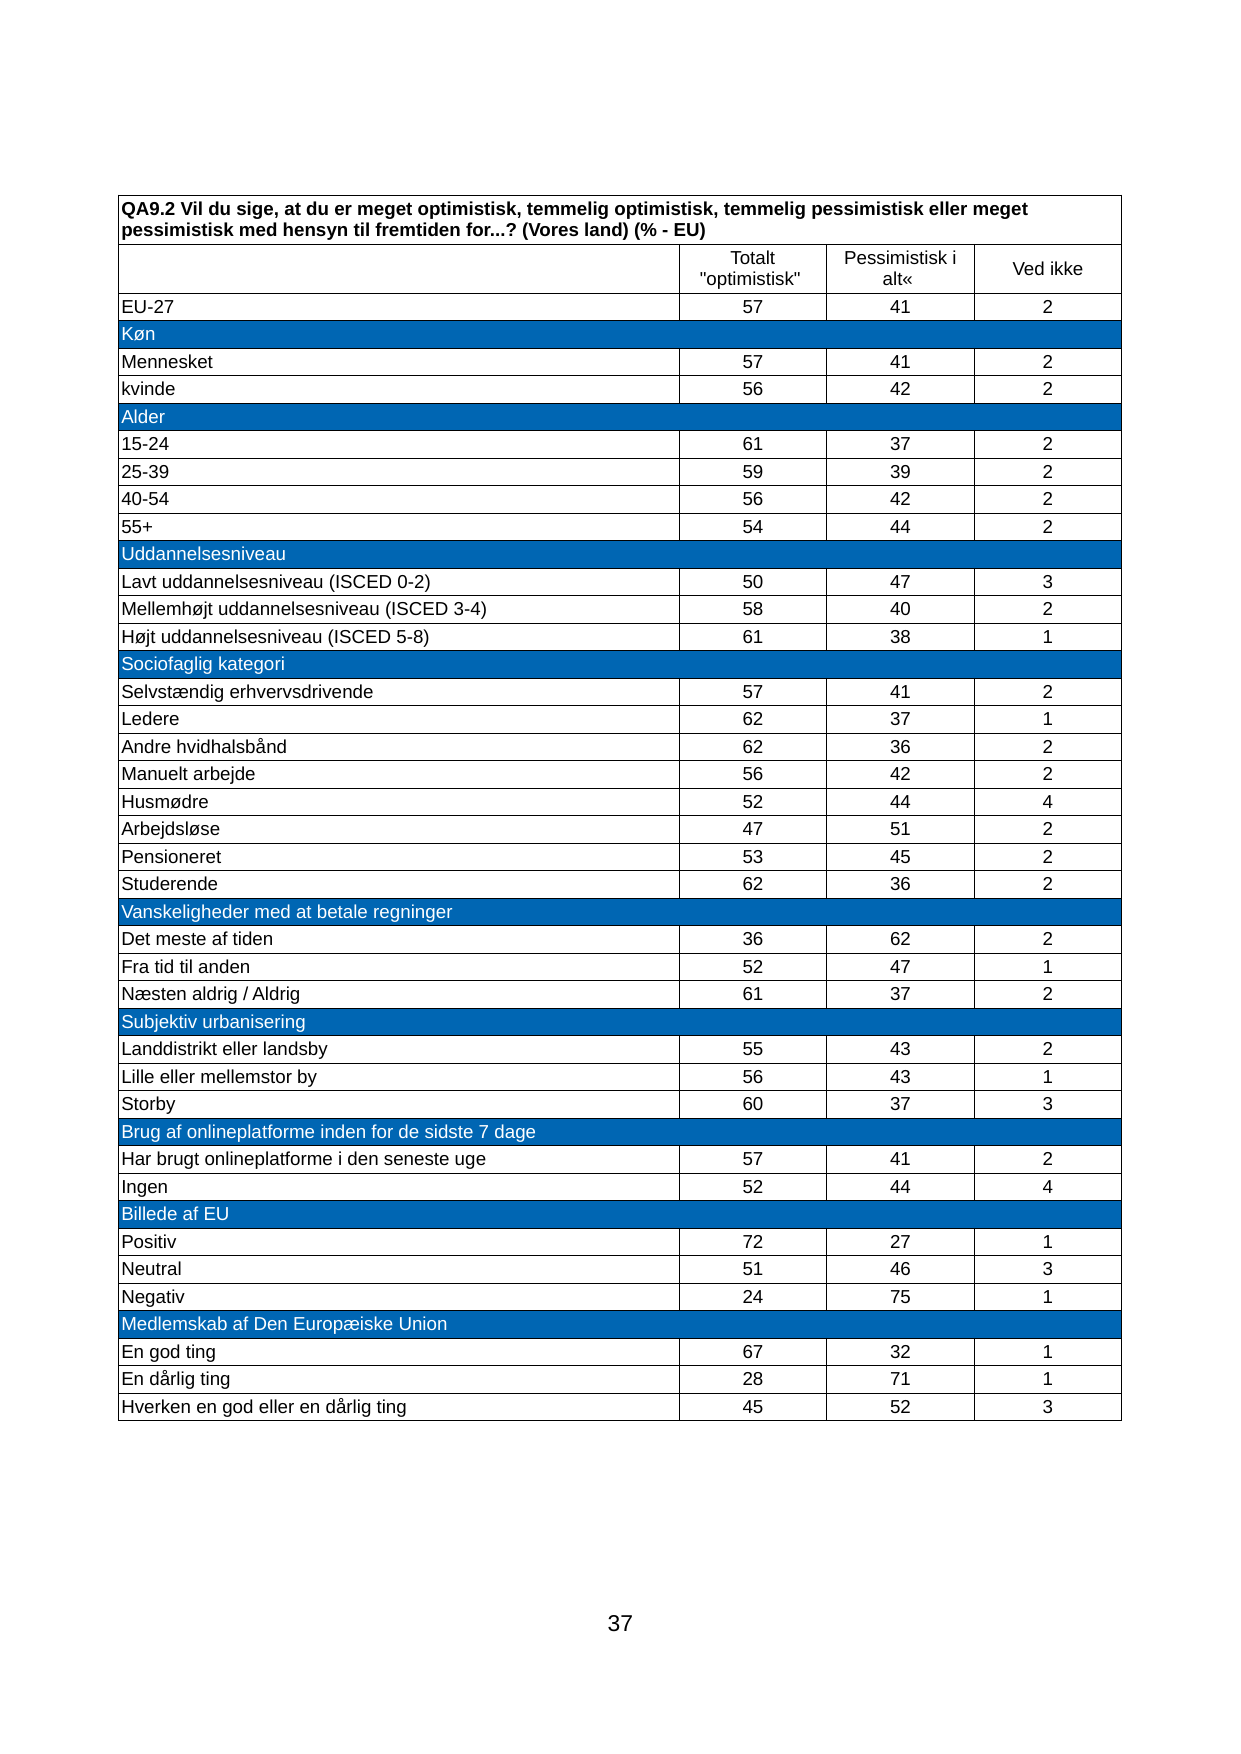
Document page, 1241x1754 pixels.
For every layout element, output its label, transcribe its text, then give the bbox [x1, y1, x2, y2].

table_cell 41 [827, 679, 974, 705]
table_cell 27 [827, 1229, 974, 1255]
table_cell Lille eller mellemstor by [119, 1064, 679, 1090]
table_cell Mennesket [119, 349, 679, 375]
table_cell 52 [680, 1174, 826, 1200]
table_cell 37 [827, 431, 974, 458]
table_cell 57 [680, 679, 826, 705]
table_cell 1 [975, 1064, 1121, 1090]
table_cell 2 [975, 349, 1121, 375]
table_cell En god ting [119, 1339, 679, 1365]
table_cell 51 [680, 1256, 826, 1283]
table_cell 52 [827, 1394, 974, 1420]
table_cell Sociofaglig kategori [119, 651, 1121, 678]
table_cell Pessimistisk i alt« [827, 245, 974, 293]
table_cell 62 [827, 926, 974, 953]
table_cell 4 [975, 789, 1121, 815]
table_cell Landdistrikt eller landsby [119, 1036, 679, 1063]
table_cell Storby [119, 1091, 679, 1118]
table_cell 44 [827, 789, 974, 815]
table_cell Lavt uddannelsesniveau (ISCED 0-2) [119, 569, 679, 595]
table_cell En dårlig ting [119, 1366, 679, 1393]
table_cell 37 [827, 981, 974, 1008]
table_cell Pensioneret [119, 844, 679, 870]
table_cell Billede af EU [119, 1201, 1121, 1228]
table_cell Uddannelsesniveau [119, 541, 1121, 568]
table_cell 41 [827, 349, 974, 375]
table_cell 54 [680, 514, 826, 540]
table_cell 37 [827, 1091, 974, 1118]
table_cell 2 [975, 294, 1121, 320]
table_cell 55 [680, 1036, 826, 1063]
table_cell 42 [827, 376, 974, 403]
table_cell 2 [975, 431, 1121, 458]
table_cell 1 [975, 1366, 1121, 1393]
table_cell 36 [827, 734, 974, 760]
table_cell 24 [680, 1284, 826, 1310]
table_cell 36 [827, 871, 974, 898]
table_cell kvinde [119, 376, 679, 403]
table_cell 36 [680, 926, 826, 953]
table_cell Husmødre [119, 789, 679, 815]
table_cell 62 [680, 734, 826, 760]
table_cell Negativ [119, 1284, 679, 1310]
table_cell 3 [975, 1091, 1121, 1118]
table_cell 42 [827, 761, 974, 788]
table_cell 37 [827, 706, 974, 733]
table_cell 50 [680, 569, 826, 595]
table_cell 52 [680, 954, 826, 980]
table_cell 32 [827, 1339, 974, 1365]
table_cell Neutral [119, 1256, 679, 1283]
table_cell 53 [680, 844, 826, 870]
table_cell 2 [975, 679, 1121, 705]
table_cell 45 [827, 844, 974, 870]
table_cell Fra tid til anden [119, 954, 679, 980]
table_cell 2 [975, 981, 1121, 1008]
table_cell 43 [827, 1064, 974, 1090]
table_cell Selvstændig erhvervsdrivende [119, 679, 679, 705]
table_cell 62 [680, 871, 826, 898]
table_cell Har brugt onlineplatforme i den seneste uge [119, 1146, 679, 1173]
table_cell 41 [827, 1146, 974, 1173]
table_cell 47 [827, 569, 974, 595]
table_cell 1 [975, 1284, 1121, 1310]
table_cell 45 [680, 1394, 826, 1420]
table_cell [119, 245, 679, 293]
table_cell 28 [680, 1366, 826, 1393]
table_cell 15-24 [119, 431, 679, 458]
table_cell Studerende [119, 871, 679, 898]
table_cell 39 [827, 459, 974, 485]
table_cell 44 [827, 1174, 974, 1200]
table_cell 71 [827, 1366, 974, 1393]
table_cell 3 [975, 1256, 1121, 1283]
table_cell Positiv [119, 1229, 679, 1255]
table_cell 2 [975, 926, 1121, 953]
table_cell 52 [680, 789, 826, 815]
table_cell 1 [975, 954, 1121, 980]
table_cell 47 [827, 954, 974, 980]
table_cell Ledere [119, 706, 679, 733]
table_cell 40-54 [119, 486, 679, 513]
table_cell 44 [827, 514, 974, 540]
table_cell EU-27 [119, 294, 679, 320]
table_cell Totalt "optimistisk" [680, 245, 826, 293]
table_cell 60 [680, 1091, 826, 1118]
table_cell Mellemhøjt uddannelsesniveau (ISCED 3-4) [119, 596, 679, 623]
table_cell 2 [975, 1146, 1121, 1173]
table_cell 59 [680, 459, 826, 485]
table_cell 57 [680, 1146, 826, 1173]
table_cell 51 [827, 816, 974, 843]
table_cell Højt uddannelsesniveau (ISCED 5-8) [119, 624, 679, 650]
table_cell 38 [827, 624, 974, 650]
table_cell 72 [680, 1229, 826, 1255]
table_cell 56 [680, 376, 826, 403]
table_cell 61 [680, 981, 826, 1008]
table_cell 62 [680, 706, 826, 733]
table_cell 2 [975, 376, 1121, 403]
table_cell 2 [975, 816, 1121, 843]
table_cell Vanskeligheder med at betale regninger [119, 899, 1121, 925]
table_cell 2 [975, 844, 1121, 870]
table_cell 1 [975, 706, 1121, 733]
table_cell 46 [827, 1256, 974, 1283]
table_cell 4 [975, 1174, 1121, 1200]
table_cell Ingen [119, 1174, 679, 1200]
table_cell 57 [680, 294, 826, 320]
table_cell 67 [680, 1339, 826, 1365]
table_cell 2 [975, 871, 1121, 898]
table_cell 2 [975, 761, 1121, 788]
table_cell 56 [680, 486, 826, 513]
table_cell 3 [975, 1394, 1121, 1420]
table_cell Det meste af tiden [119, 926, 679, 953]
table_cell 1 [975, 1339, 1121, 1365]
table_cell Næsten aldrig / Aldrig [119, 981, 679, 1008]
table_cell 42 [827, 486, 974, 513]
table_cell Arbejdsløse [119, 816, 679, 843]
table_header QA9.2 Vil du sige, at du er meget optimistisk, temmelig optimistisk, temmelig pessimistisk eller meget pessimistisk med hensyn til fremtiden for...? (Vores land) (% - EU) [119, 196, 1121, 244]
table_cell Ved ikke [975, 245, 1121, 293]
table_cell Hverken en god eller en dårlig ting [119, 1394, 679, 1420]
table_cell 2 [975, 734, 1121, 760]
table_cell 56 [680, 761, 826, 788]
table_cell Brug af onlineplatforme inden for de sidste 7 dage [119, 1119, 1121, 1145]
table_cell 2 [975, 514, 1121, 540]
table_cell Alder [119, 404, 1121, 430]
table_cell 3 [975, 569, 1121, 595]
table_cell 61 [680, 624, 826, 650]
table_cell 57 [680, 349, 826, 375]
table_cell Manuelt arbejde [119, 761, 679, 788]
table_cell 61 [680, 431, 826, 458]
table_cell 47 [680, 816, 826, 843]
table_cell 1 [975, 1229, 1121, 1255]
table_cell 2 [975, 486, 1121, 513]
table_cell 1 [975, 624, 1121, 650]
table_cell 75 [827, 1284, 974, 1310]
table_cell 25-39 [119, 459, 679, 485]
table_cell Subjektiv urbanisering [119, 1009, 1121, 1035]
table_cell 2 [975, 596, 1121, 623]
table_cell 55+ [119, 514, 679, 540]
table_cell 2 [975, 459, 1121, 485]
table_cell Køn [119, 321, 1121, 348]
table_cell 58 [680, 596, 826, 623]
table_cell 43 [827, 1036, 974, 1063]
table_cell 2 [975, 1036, 1121, 1063]
table_cell Medlemskab af Den Europæiske Union [119, 1311, 1121, 1338]
table_cell 41 [827, 294, 974, 320]
table_cell 40 [827, 596, 974, 623]
table_cell 56 [680, 1064, 826, 1090]
table_cell Andre hvidhalsbånd [119, 734, 679, 760]
